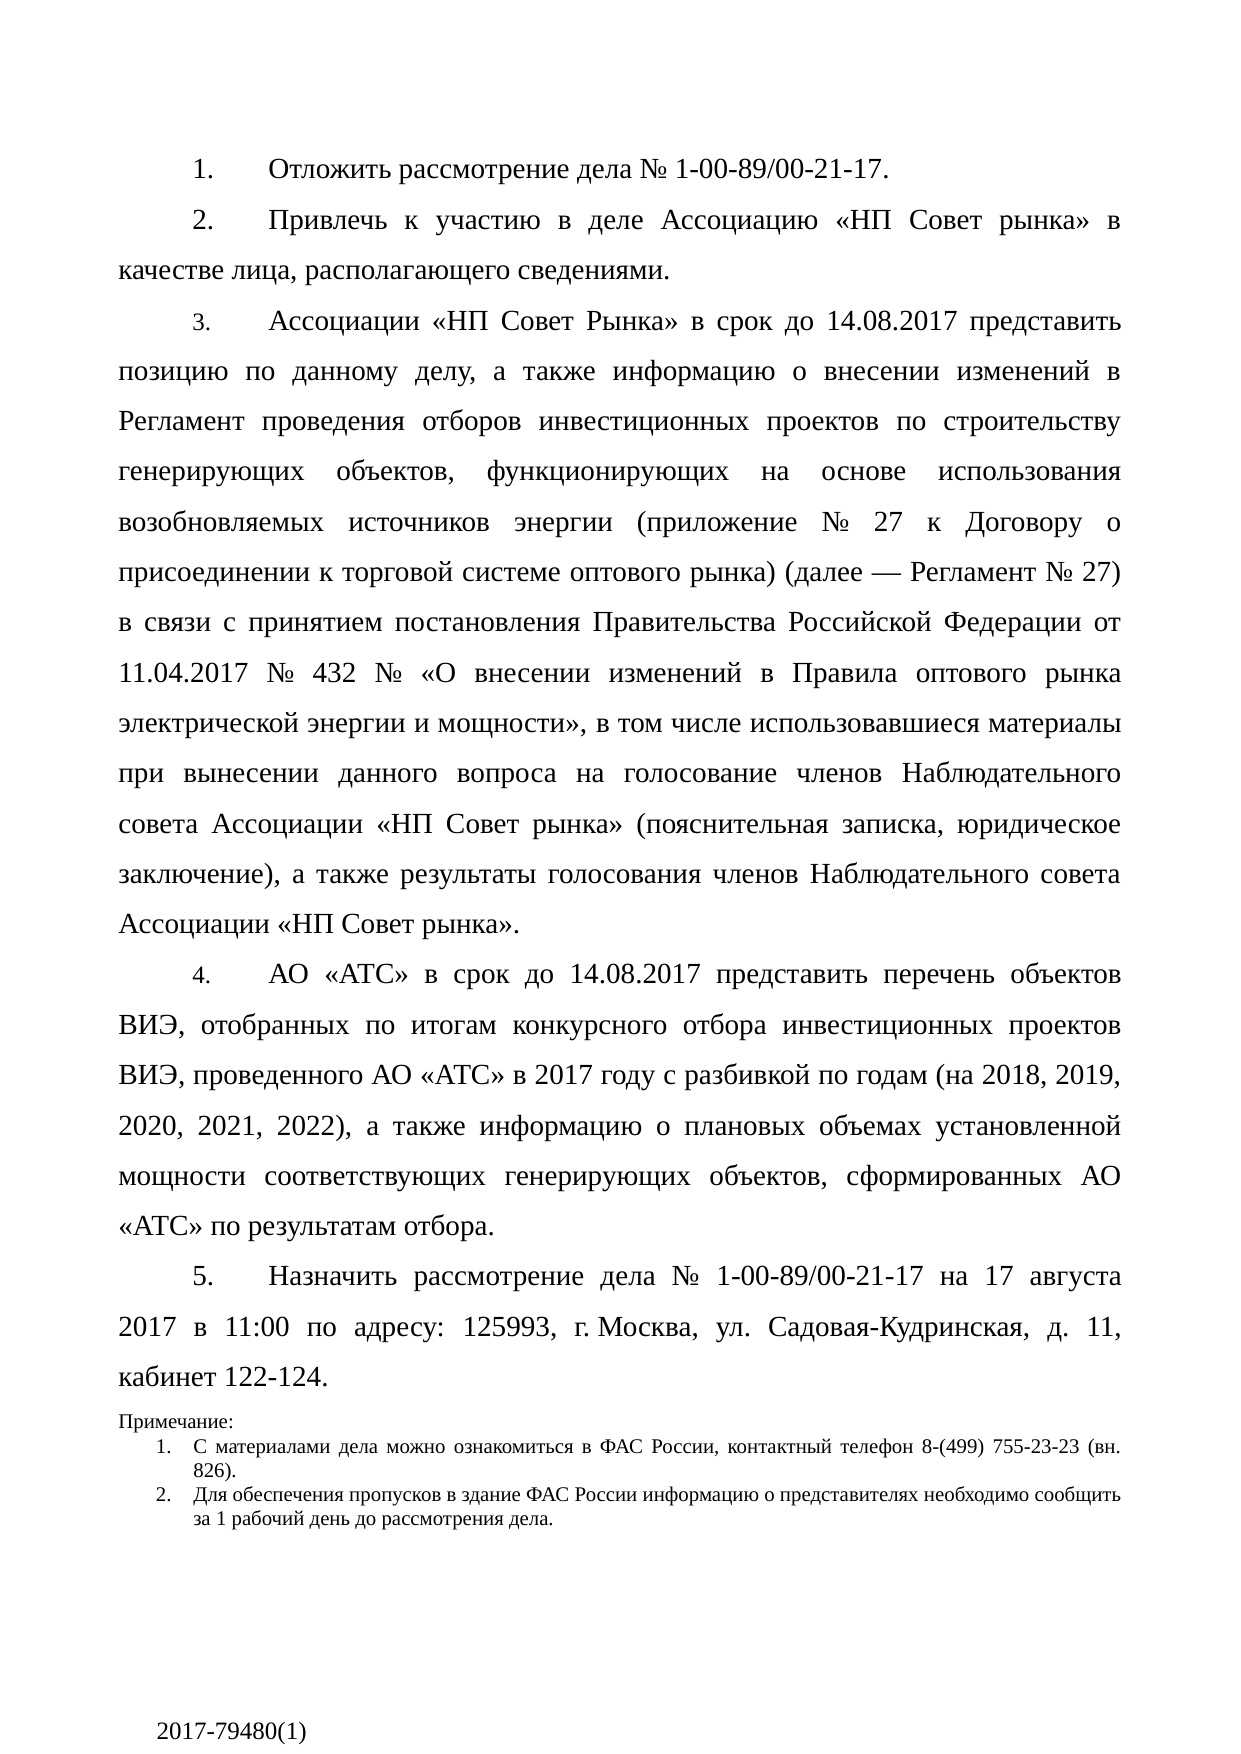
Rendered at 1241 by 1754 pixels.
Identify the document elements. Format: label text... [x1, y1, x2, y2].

list Назначить рассмотрение дела № 1-00-89/00-21-17 на 17 августа 2017 в 11:00 по адресу: 125993, г. Москва, ул. Садовая-Кудринская, д. 11, кабинет 122-124. [118, 1258, 1122, 1393]
list АО «АТС» в срок до 14.08.2017 представить перечень объектов ВИЭ, отобранных по итогам конкурсного отбора инвестиционных проектов ВИЭ, проведенного АО «АТС» в 2017 году с разбивкой по годам (на 2018, 2019, 2020, 2021, 2022), а также информацию о плановых объемах установленной мощности соответствующих генерирующих объектов, сформированных АО «АТС» по результатам отбора. [118, 957, 1122, 1242]
list С материалами дела можно ознакомиться в ФАС России, контактный телефон 8-(499) 755-23-23 (вн. 826). [156, 1433, 1122, 1482]
list Ассоциации «НП Совет Рынка» в срок до 14.08.2017 представить позицию по данному делу, а также информацию о внесении изменений в Регламент проведения отборов инвестиционных проектов по строительству генерирующих объектов, функционирующих на основе использования возобновляемых источников энергии (приложение № 27 к Договору о присоединении к торговой системе оптового рынка) (далее — Регламент № 27) в связи с принятием постановления Правительства Российской Федерации от 11.04.2017 № 432 № «О внесении изменений в Правила оптового рынка электрической энергии и мощности», в том числе использовавшиеся материалы при вынесении данного вопроса на голосование членов Наблюдательного совета Ассоциации «НП Совет рынка» (пояснительная записка, юридическое заключение), а также результаты голосования членов Наблюдательного совета Ассоциации «НП Совет рынка». [118, 303, 1122, 940]
list Для обеспечения пропусков в здание ФАС России информацию о представителях необходимо сообщить за 1 рабочий день до рассмотрения дела. [156, 1482, 1122, 1530]
text Примечание: [118, 1409, 1122, 1433]
list Привлечь к участию в деле Ассоциацию «НП Совет рынка» в качестве лица, располагающего сведениями. [118, 202, 1122, 286]
list Отложить рассмотрение дела № 1-00-89/00-21-17. [118, 152, 1122, 185]
